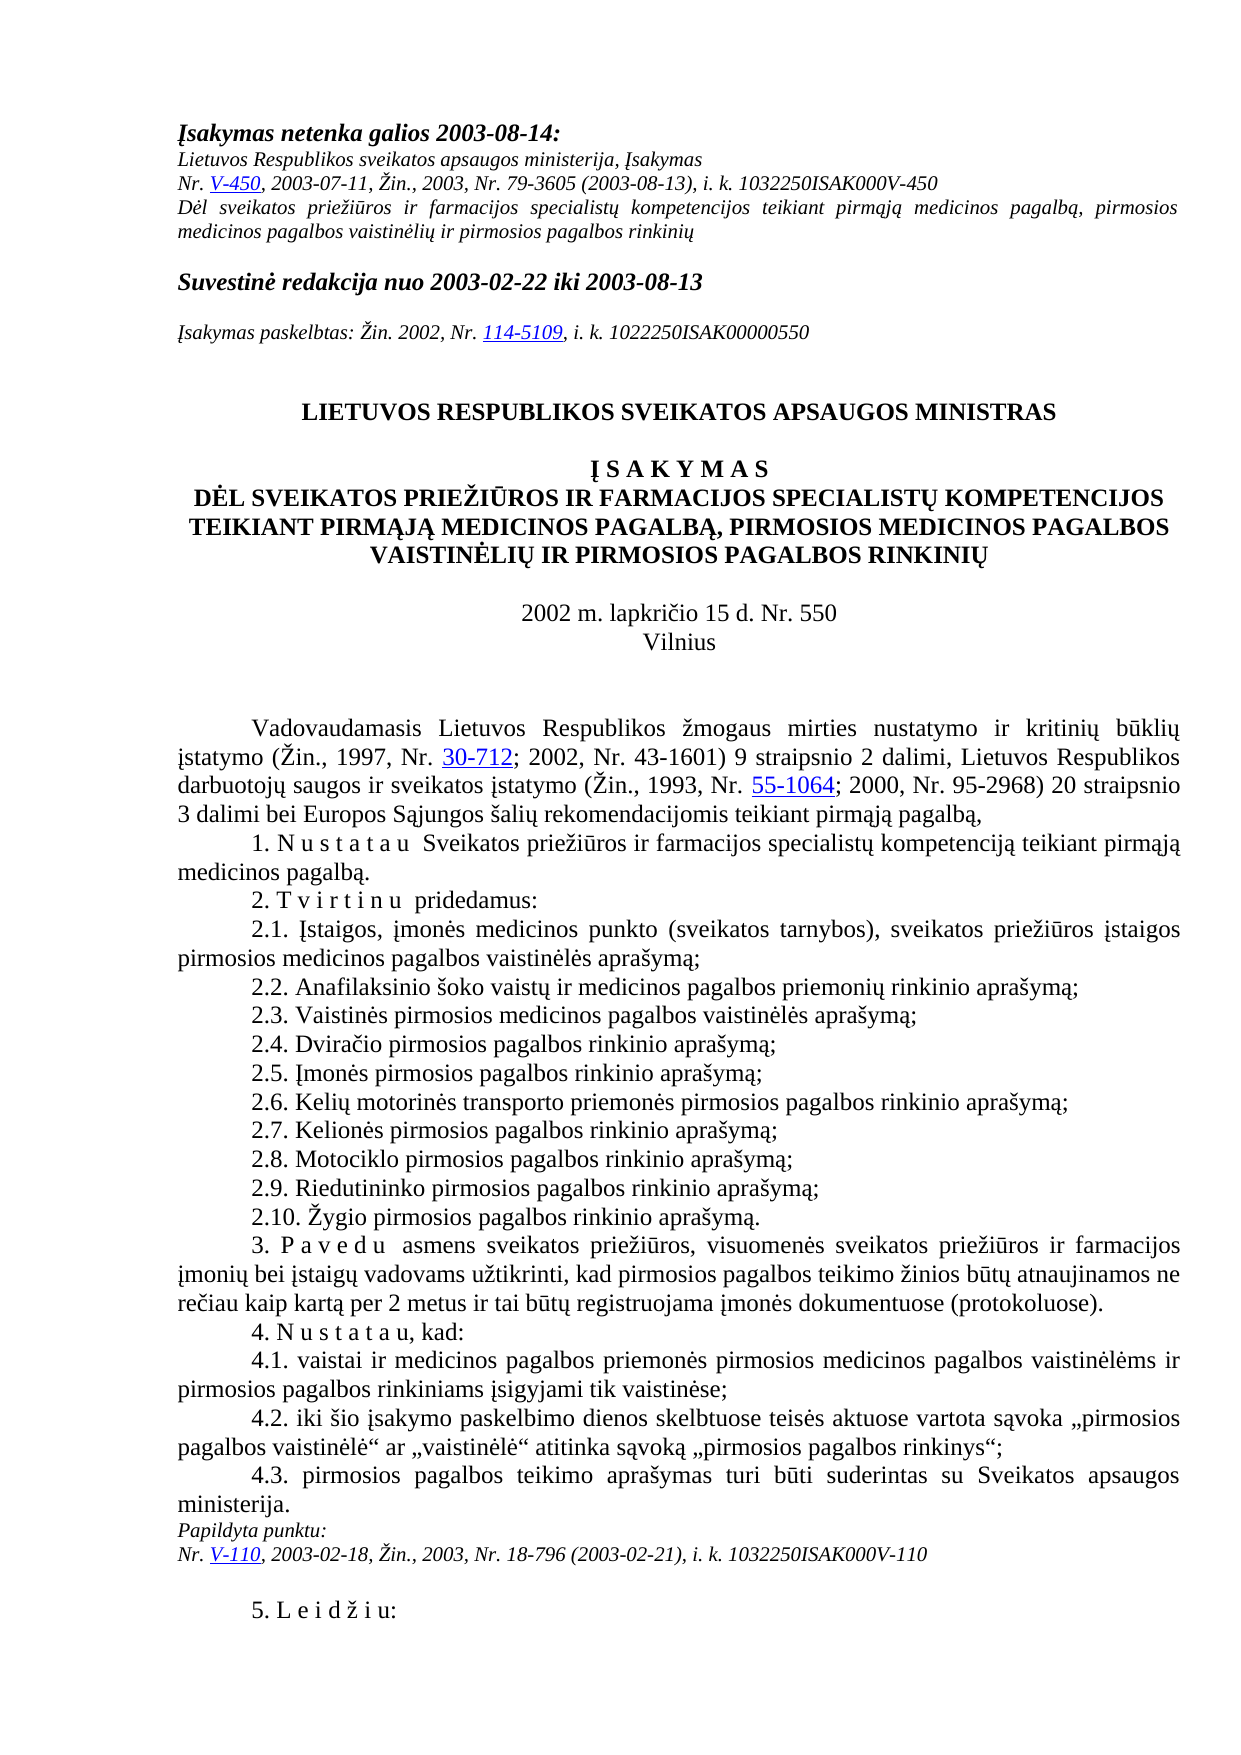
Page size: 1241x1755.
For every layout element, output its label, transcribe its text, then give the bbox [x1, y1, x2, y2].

text DĖL SVEIKATOS PRIEŽIŪROS IR FARMACIJOS SPECIALISTŲ KOMPETENCIJOS TEIKIANT PIRMĄJĄ MEDICINOS PAGALBĄ, PIRMOSIOS MEDICINOS PAGALBOS VAISTINĖLIŲ IR PIRMOSIOS PAGALBOS RINKINIŲ [177, 483, 1181, 569]
text Vadovaudamasis Lietuvos Respublikos žmogaus mirties nustatymo ir kritinių būklių įstatymo (Žin., 1997, Nr. 30-712; 2002, Nr. 43-1601) 9 straipsnio 2 dalimi, Lietuvos Respublikos darbuotojų saugos ir sveikatos įstatymo (Žin., 1993, Nr. 55-1064; 2000, Nr. 95-2968) 20 straipsnio 3 dalimi bei Europos Sąjungos šalių rekomendacijomis teikiant pirmąją pagalbą, [177, 713, 1181, 828]
text Papildyta punktu: [177, 1518, 1181, 1542]
text 4. Nustatau, kad: [177, 1317, 1181, 1346]
text Dėl sveikatos priežiūros ir farmacijos specialistų kompetencijos teikiant pirmąją medicinos pagalbą, pirmosios medicinos pagalbos vaistinėlių ir pirmosios pagalbos rinkinių [177, 195, 1181, 243]
text Lietuvos Respublikos sveikatos apsaugos ministerija, Įsakymas [177, 147, 1181, 171]
text 2.4. Dviračio pirmosios pagalbos rinkinio aprašymą; [177, 1029, 1181, 1058]
text Į S A K Y M A S [177, 454, 1181, 483]
text 2.10. Žygio pirmosios pagalbos rinkinio aprašymą. [177, 1202, 1181, 1231]
text Vilnius [177, 627, 1181, 656]
text 2.6. Kelių motorinės transporto priemonės pirmosios pagalbos rinkinio aprašymą; [177, 1087, 1181, 1116]
text 4.3. pirmosios pagalbos teikimo aprašymas turi būti suderintas su Sveikatos apsaugos ministerija. [177, 1461, 1181, 1518]
text Įsakymas paskelbtas: Žin. 2002, Nr. 114-5109, i. k. 1022250ISAK00000550 [177, 320, 1181, 344]
text 2.9. Riedutininko pirmosios pagalbos rinkinio aprašymą; [177, 1173, 1181, 1202]
text 2.3. Vaistinės pirmosios medicinos pagalbos vaistinėlės aprašymą; [177, 1001, 1181, 1029]
text 2.7. Kelionės pirmosios pagalbos rinkinio aprašymą; [177, 1116, 1181, 1144]
text 2.1. Įstaigos, įmonės medicinos punkto (sveikatos tarnybos), sveikatos priežiūros įstaigos pirmosios medicinos pagalbos vaistinėlės aprašymą; [177, 914, 1181, 972]
text 2.5. Įmonės pirmosios pagalbos rinkinio aprašymą; [177, 1058, 1181, 1087]
text 4.2. iki šio įsakymo paskelbimo dienos skelbtuose teisės aktuose vartota sąvoka „pirmosios pagalbos vaistinėlė“ ar „vaistinėlė“ atitinka sąvoką „pirmosios pagalbos rinkinys“; [177, 1403, 1181, 1461]
text 2002 m. lapkričio 15 d. Nr. 550 [177, 598, 1181, 627]
text 4.1. vaistai ir medicinos pagalbos priemonės pirmosios medicinos pagalbos vaistinėlėms ir pirmosios pagalbos rinkiniams įsigyjami tik vaistinėse; [177, 1346, 1181, 1403]
text 2.8. Motociklo pirmosios pagalbos rinkinio aprašymą; [177, 1144, 1181, 1173]
text 2. Tvirtinu pridedamus: [177, 886, 1181, 914]
text 5. Leidžiu: [177, 1595, 1181, 1624]
text Suvestinė redakcija nuo 2003-02-22 iki 2003-08-13 [177, 267, 1181, 296]
text LIETUVOS RESPUBLIKOS SVEIKATOS APSAUGOS MINISTRAS [177, 397, 1181, 426]
text Nr. V-450, 2003-07-11, Žin., 2003, Nr. 79-3605 (2003-08-13), i. k. 1032250ISAK000V-450 [177, 171, 1181, 195]
text 2.2. Anafilaksinio šoko vaistų ir medicinos pagalbos priemonių rinkinio aprašymą; [177, 972, 1181, 1001]
text 1. Nustatau Sveikatos priežiūros ir farmacijos specialistų kompetenciją teikiant pirmąją medicinos pagalbą. [177, 828, 1181, 886]
text Nr. V-110, 2003-02-18, Žin., 2003, Nr. 18-796 (2003-02-21), i. k. 1032250ISAK000V-110 [177, 1542, 1181, 1566]
text Įsakymas netenka galios 2003-08-14: [177, 118, 1181, 147]
text 3. Pavedu asmens sveikatos priežiūros, visuomenės sveikatos priežiūros ir farmacijos įmonių bei įstaigų vadovams užtikrinti, kad pirmosios pagalbos teikimo žinios būtų atnaujinamos ne rečiau kaip kartą per 2 metus ir tai būtų registruojama įmonės dokumentuose (protokoluose). [177, 1231, 1181, 1317]
